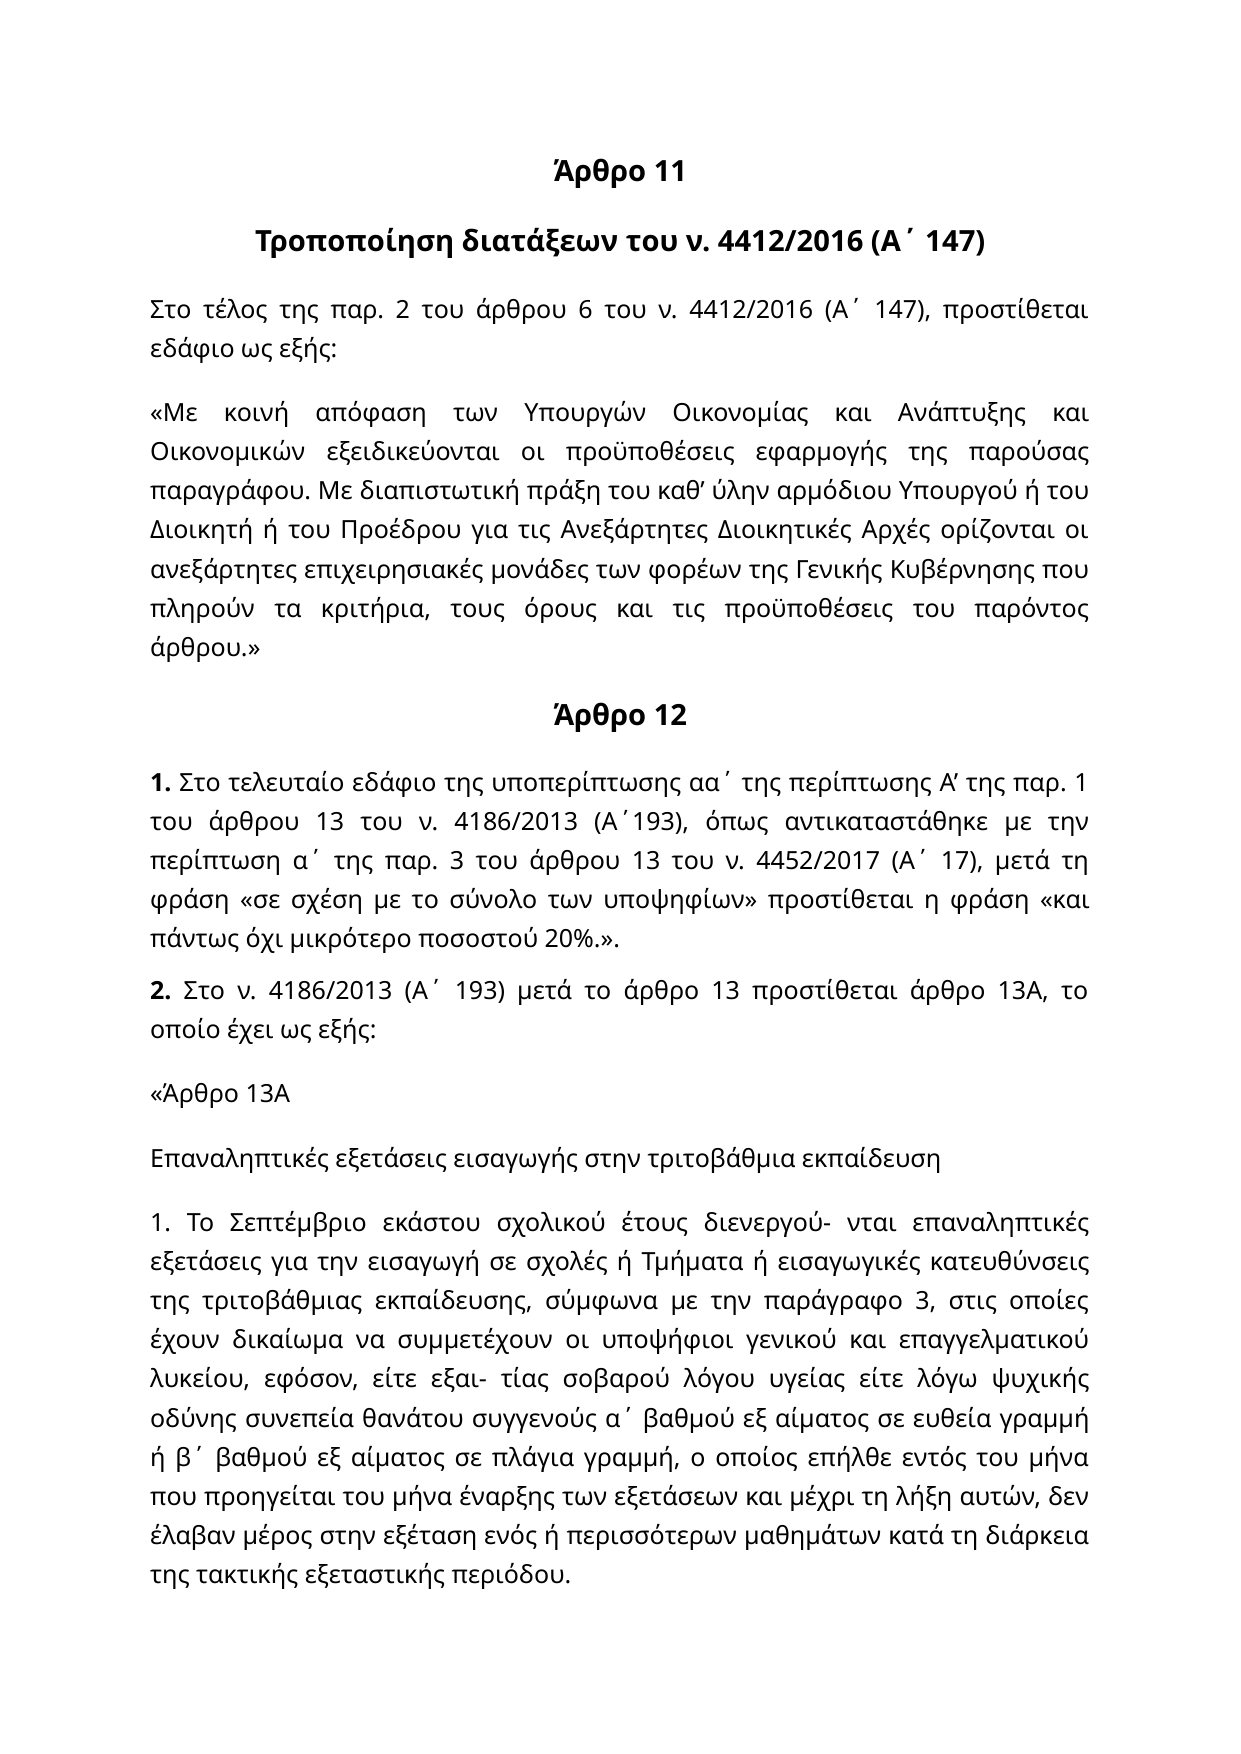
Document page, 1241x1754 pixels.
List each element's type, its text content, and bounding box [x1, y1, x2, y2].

text Επαναληπτικές εξετάσεις εισαγωγής στην τριτοβάθμια εκπαίδευση [150, 1140, 1090, 1174]
text 2. Στο ν. 4186/2013 (Α΄ 193) μετά το άρθρο 13 προστίθεται άρθρο 13Α, το οποίο έχει ως εξής: [150, 973, 1090, 1046]
text 1. Στο τελευταίο εδάφιο της υποπερίπτωσης αα΄ της περίπτωσης Α’ της παρ. 1 του άρθρου 13 του ν. 4186/2013 (Α΄193), όπως αντικαταστάθηκε με την περίπτωση α΄ της παρ. 3 του άρθρου 13 του ν. 4452/2017 (Α΄ 17), μετά τη φράση «σε σχέση με το σύνολο των υποψηφίων» προστίθεται η φράση «και πάντως όχι μικρότερο ποσοστού 20%.». [150, 764, 1090, 955]
text «Άρθρο 13Α [150, 1076, 1090, 1110]
text «Με κοινή απόφαση των Υπουργών Οικονομίας και Ανάπτυξης και Οικονομικών εξειδικεύονται οι προϋποθέσεις εφαρμογής της παρούσας παραγράφου. Με διαπιστωτική πράξη του καθ’ ύλην αρμόδιου Υπουργού ή του Διοικητή ή του Προέδρου για τις Ανεξάρτητες Διοικητικές Αρχές ορίζονται οι ανεξάρτητες επιχειρησιακές μονάδες των φορέων της Γενικής Κυβέρνησης που πληρούν τα κριτήρια, τους όρους και τις προϋποθέσεις του παρόντος άρθρου.» [150, 394, 1090, 664]
subtitle Άρθρο 12 [150, 694, 1090, 733]
text 1. Το Σεπτέμβριο εκάστου σχολικού έτους διενεργού- νται επαναληπτικές εξετάσεις για την εισαγωγή σε σχολές ή Τμήματα ή εισαγωγικές κατευθύνσεις της τριτοβάθμιας εκπαίδευσης, σύμφωνα με την παράγραφο 3, στις οποίες έχουν δικαίωμα να συμμετέχουν οι υποψήφιοι γενικού και επαγγελματικού λυκείου, εφόσον, είτε εξαι- τίας σοβαρού λόγου υγείας είτε λόγω ψυχικής οδύνης συνεπεία θανάτου συγγενούς α΄ βαθμού εξ αίματος σε ευθεία γραμμή ή β΄ βαθμού εξ αίματος σε πλάγια γραμμή, ο οποίος επήλθε εντός του μήνα που προηγείται του μήνα έναρξης των εξετάσεων και μέχρι τη λήξη αυτών, δεν έλαβαν μέρος στην εξέταση ενός ή περισσότερων μαθημάτων κατά τη διάρκεια της τακτικής εξεταστικής περιόδου. [150, 1204, 1090, 1591]
text Στο τέλος της παρ. 2 του άρθρου 6 του ν. 4412/2016 (Α΄ 147), προστίθεται εδάφιο ως εξής: [150, 291, 1090, 364]
subtitle Τροποποίηση διατάξεων του ν. 4412/2016 (Α΄ 147) [150, 221, 1090, 260]
subtitle Άρθρο 11 [150, 150, 1090, 190]
